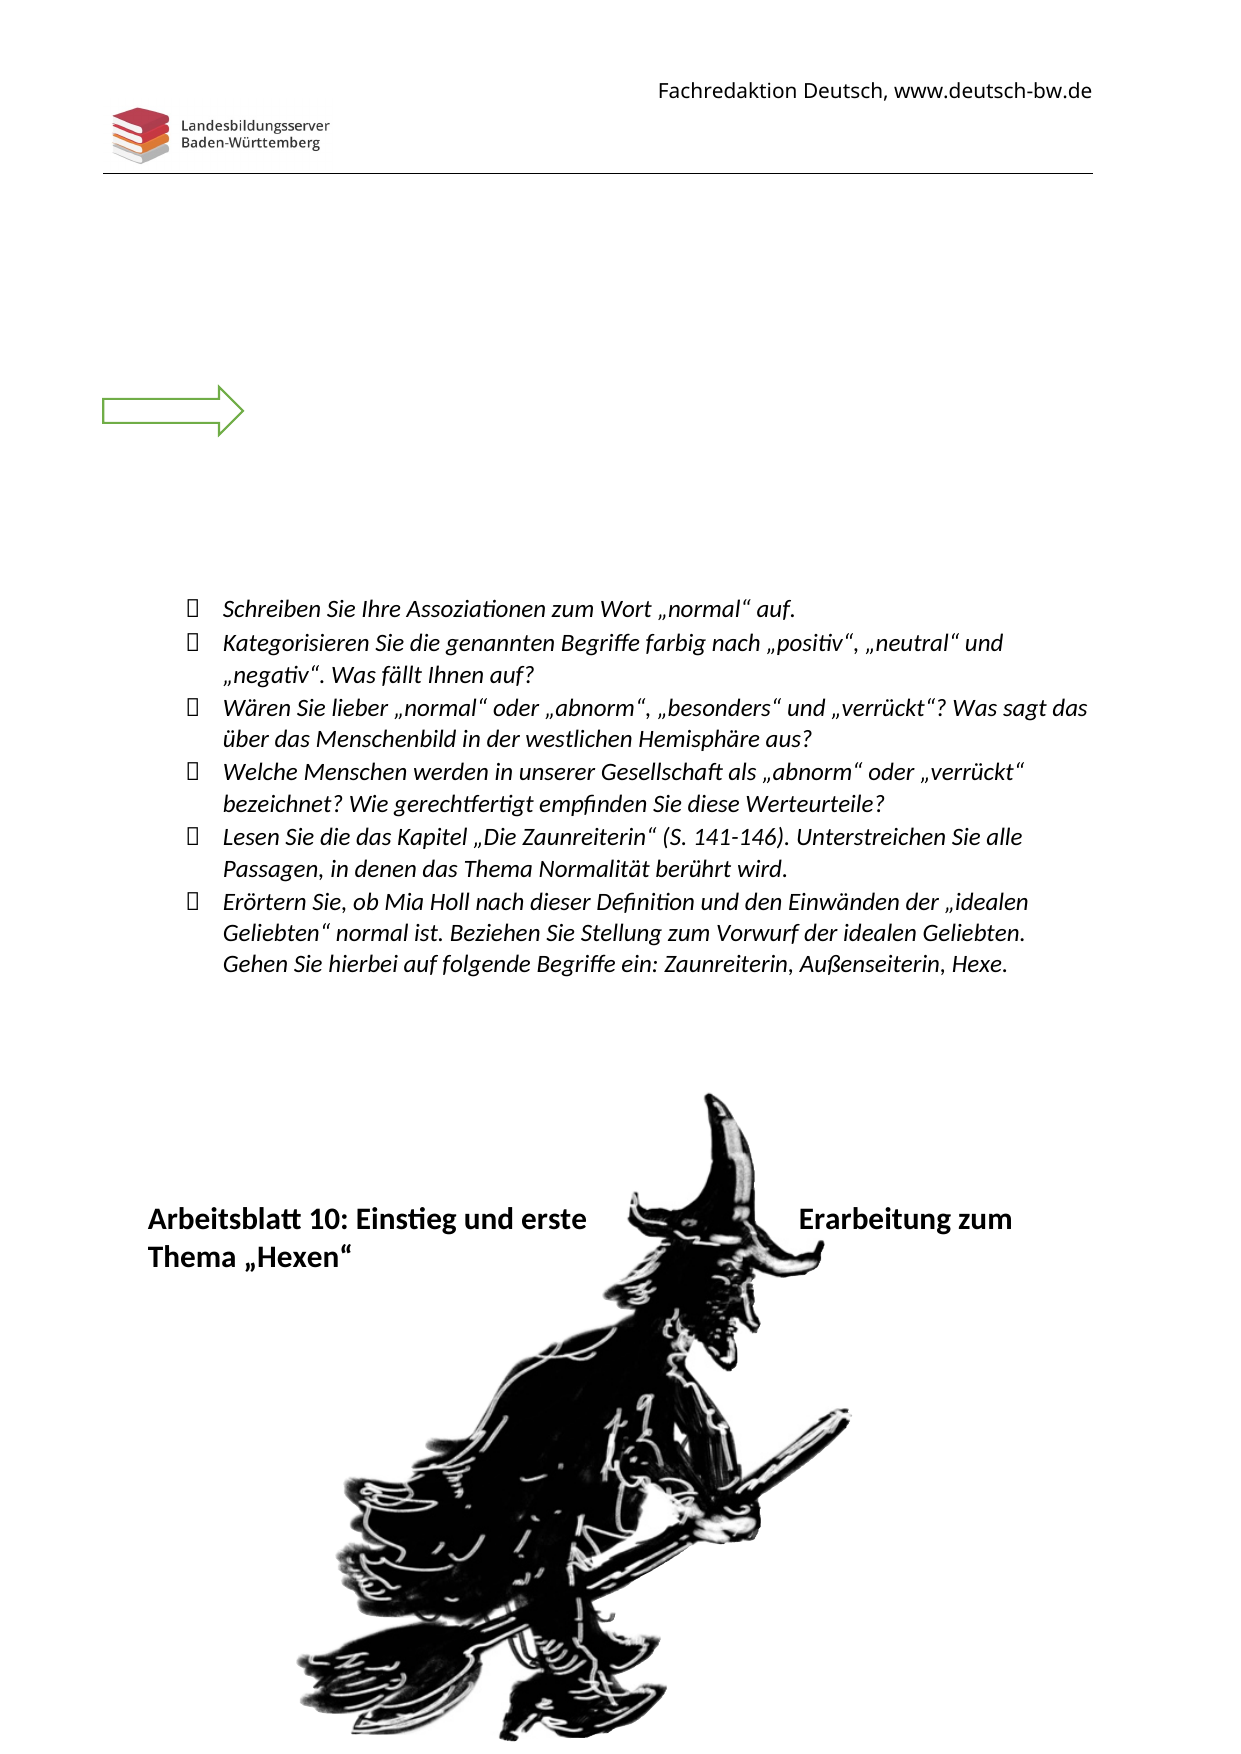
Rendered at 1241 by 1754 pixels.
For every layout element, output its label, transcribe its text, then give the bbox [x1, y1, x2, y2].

list Wären Sie lieber „normal“ oder „abnorm“, „besonders“ und „verrückt“? Was sagt das über das Menschenbild in der westlichen Hemisphäre aus? [185, 689, 1093, 754]
list Lesen Sie die das Kapitel „Die Zaunreiterin“ (S. 141-146). Unterstreichen Sie alle Passagen, in denen das Thema Normalität berührt wird. [185, 819, 1093, 883]
list Kategorisieren Sie die genannten Begriffe farbig nach „positiv“, „neutral“ und „negativ“. Was fällt Ihnen auf? [185, 625, 1093, 689]
list Erörtern Sie, ob Mia Holl nach dieser Definition und den Einwänden der „idealen Geliebten“ normal ist. Beziehen Sie Stellung zum Vorwurf der idealen Geliebten. Gehen Sie hierbei auf folgende Begriffe ein: Zaunreiterin, Außenseiterin, Hexe. [185, 883, 1093, 978]
text Arbeitsblatt 10: Einstieg und erste Erarbeitung zum Thema „Hexen“ [756, 1199, 1093, 1276]
list Schreiben Sie Ihre Assoziationen zum Wort „normal“ auf. [185, 591, 1093, 625]
text Arbeitsblatt 10: Einstieg und erste Erarbeitung zum Thema „Hexen“ [148, 1199, 659, 1276]
list Welche Menschen werden in unserer Gesellschaft als „abnorm“ oder „verrückt“ bezeichnet? Wie gerechtfertigt empfinden Sie diese Werteurteile? [185, 754, 1093, 819]
